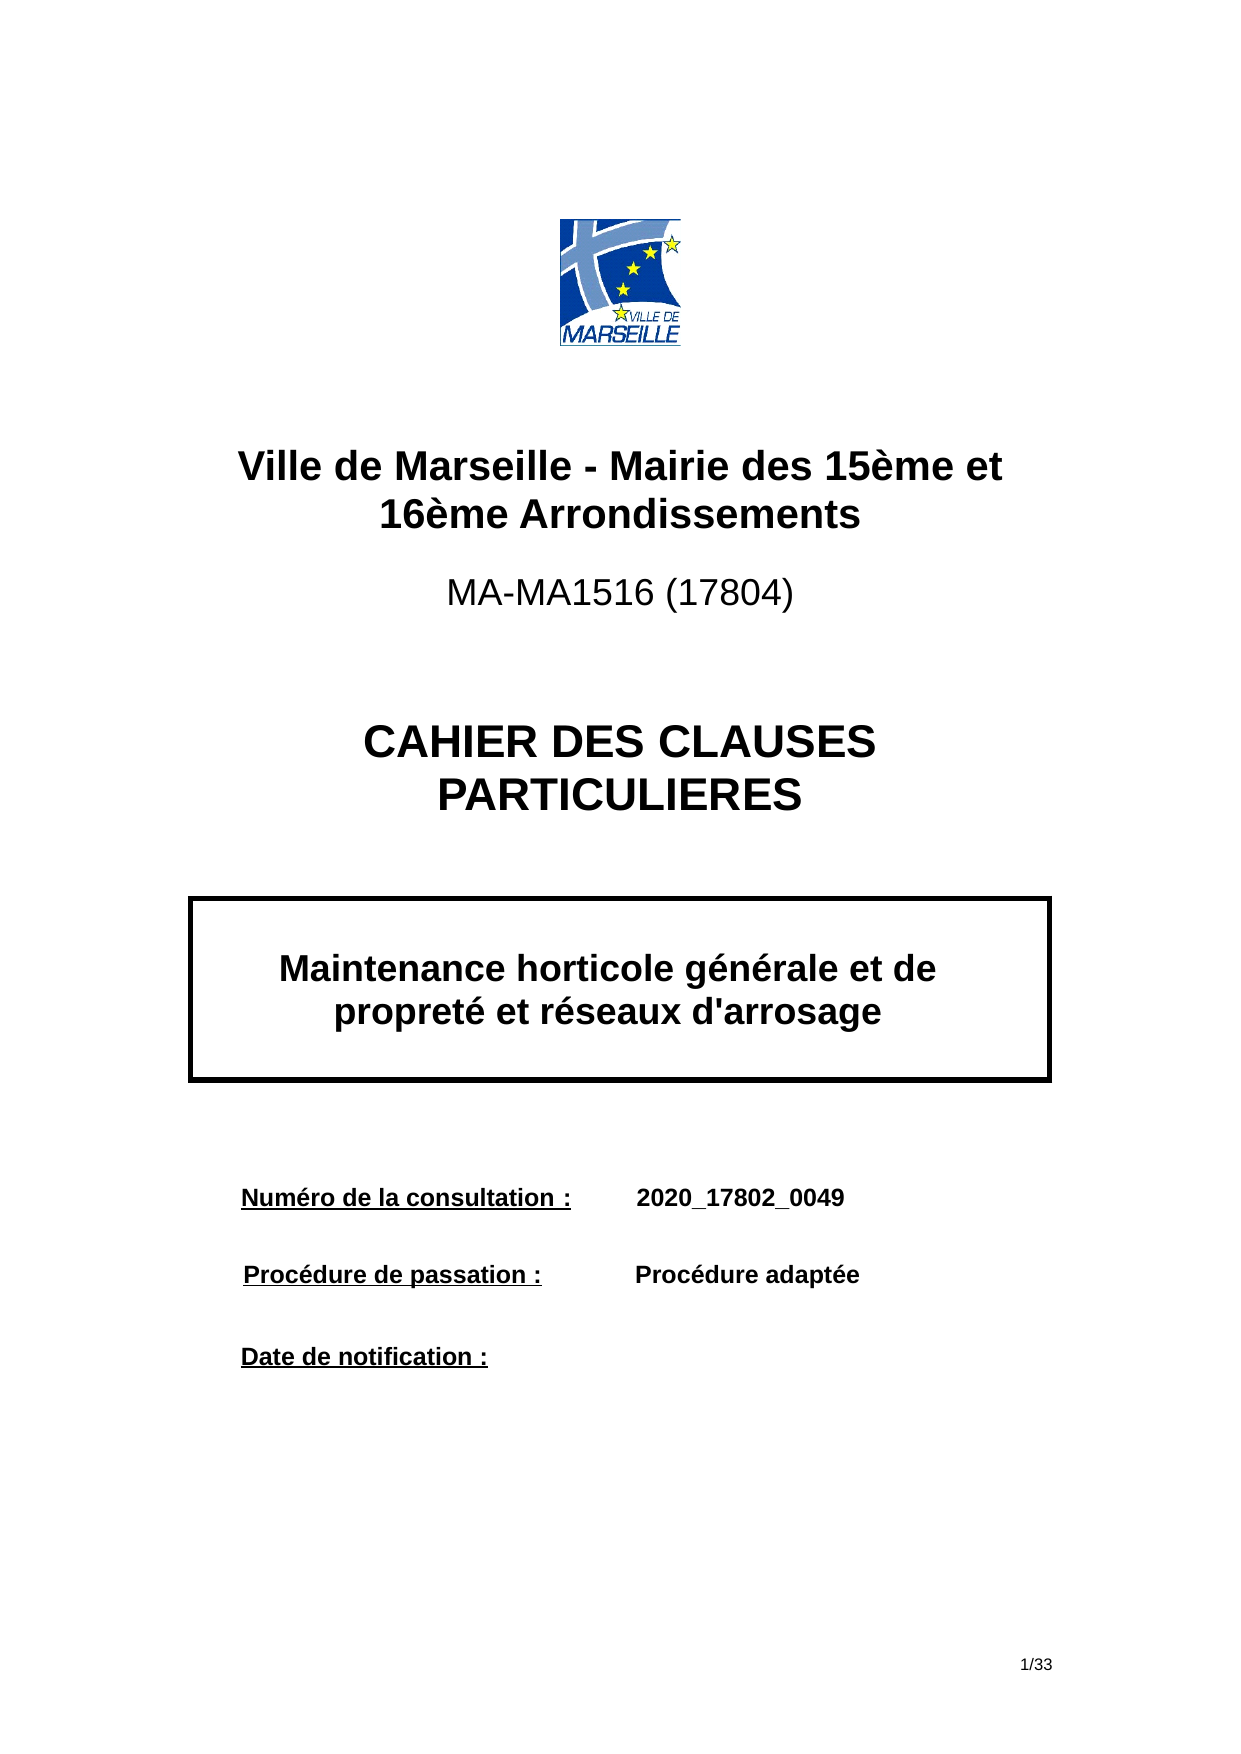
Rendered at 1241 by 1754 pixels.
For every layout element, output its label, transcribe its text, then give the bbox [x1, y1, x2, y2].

text MA-MA1516 (17804) [188, 571, 1052, 614]
text Ville de Marseille - Mairie des 15ème et 16ème Arrondissements [188, 441, 1052, 537]
text Date de notification : [241, 1342, 1052, 1370]
text Procédure de passation : Procédure adaptée [243, 1260, 1052, 1289]
text CAHIER DES CLAUSES PARTICULIERES [188, 714, 1052, 820]
text Maintenance horticole générale et de propreté et réseaux d'arrosage [193, 939, 1047, 1032]
text Numéro de la consultation : 2020_17802_0049 [241, 1183, 1052, 1212]
